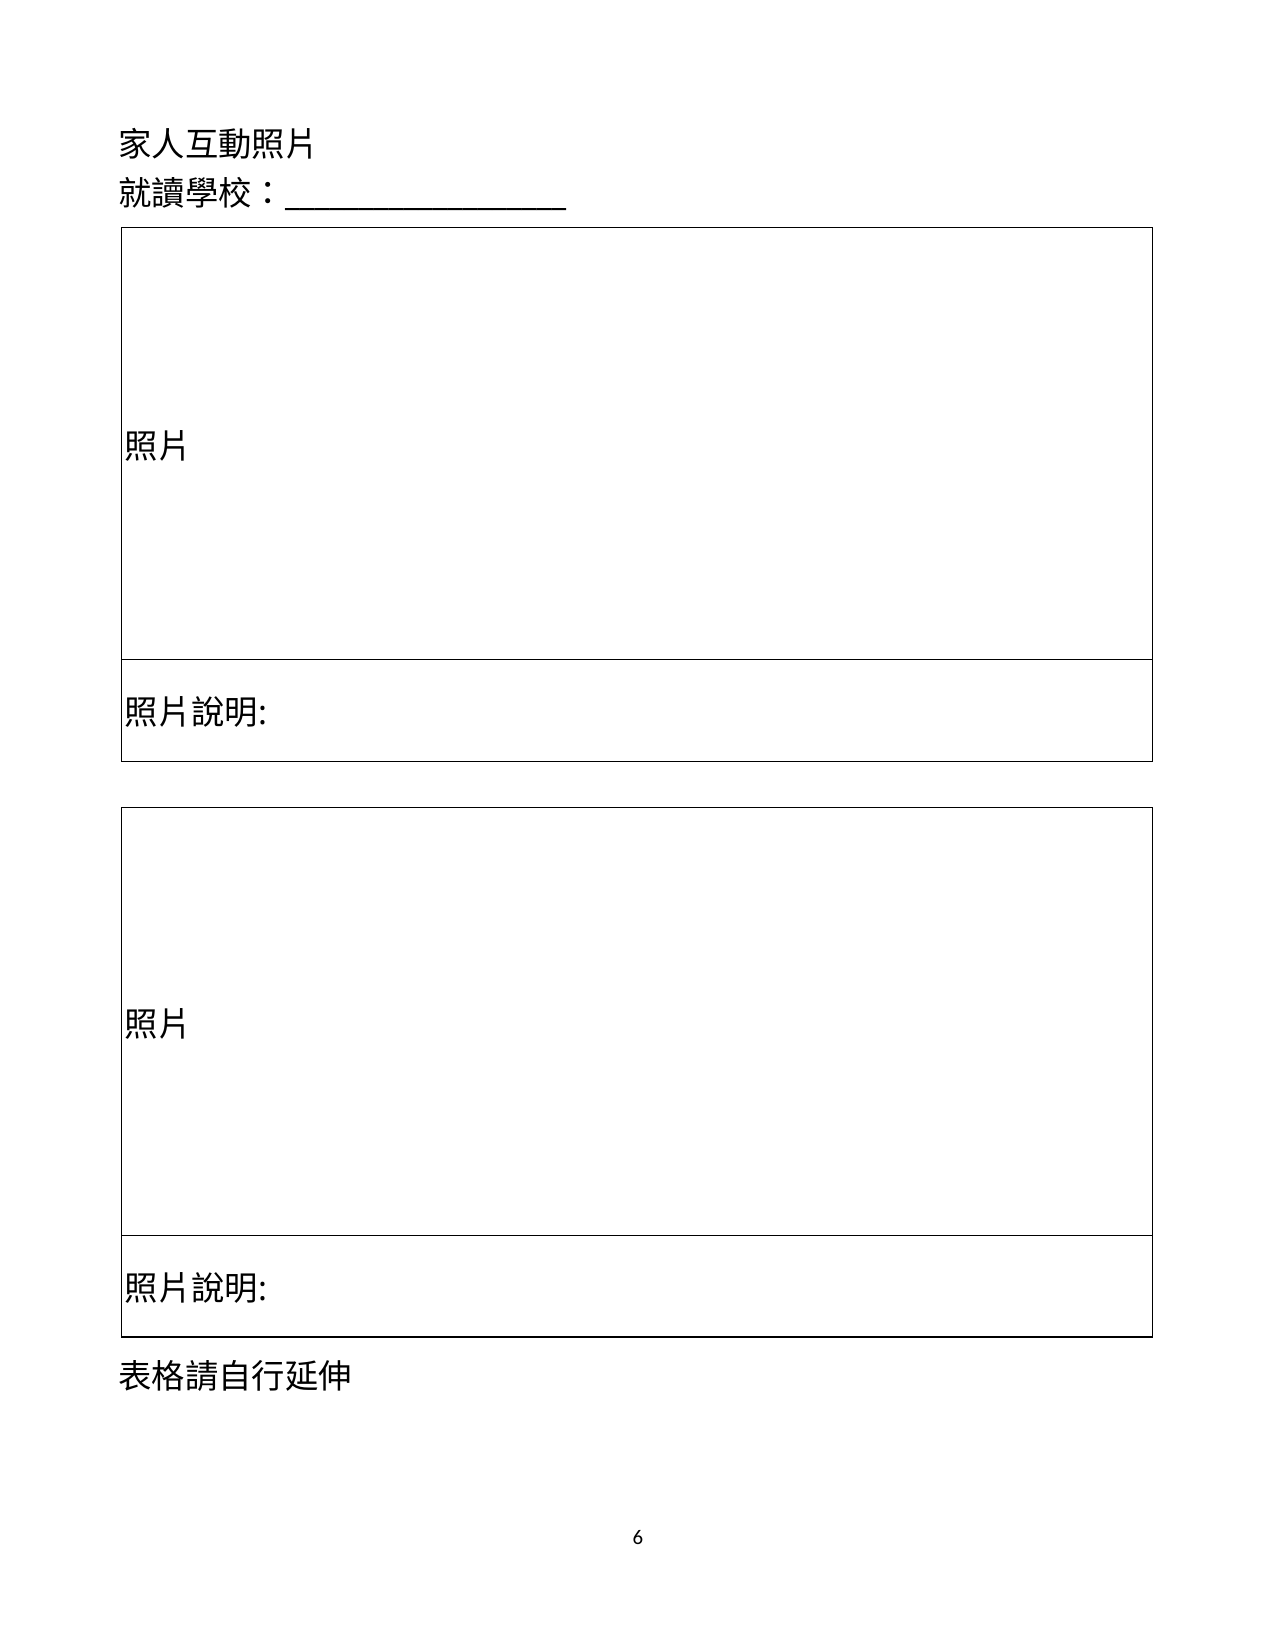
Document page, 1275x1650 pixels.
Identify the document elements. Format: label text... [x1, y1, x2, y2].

table_cell 照片說明: [122, 1236, 1152, 1336]
text 家人互動照片 [118, 118, 1157, 166]
table_header 照片 [122, 808, 1152, 1235]
table_header 照片 [122, 228, 1152, 659]
text 就讀學校：___________________ [118, 166, 1157, 215]
table_cell 照片說明: [122, 660, 1152, 761]
text 表格請自行延伸 [118, 1350, 1157, 1398]
